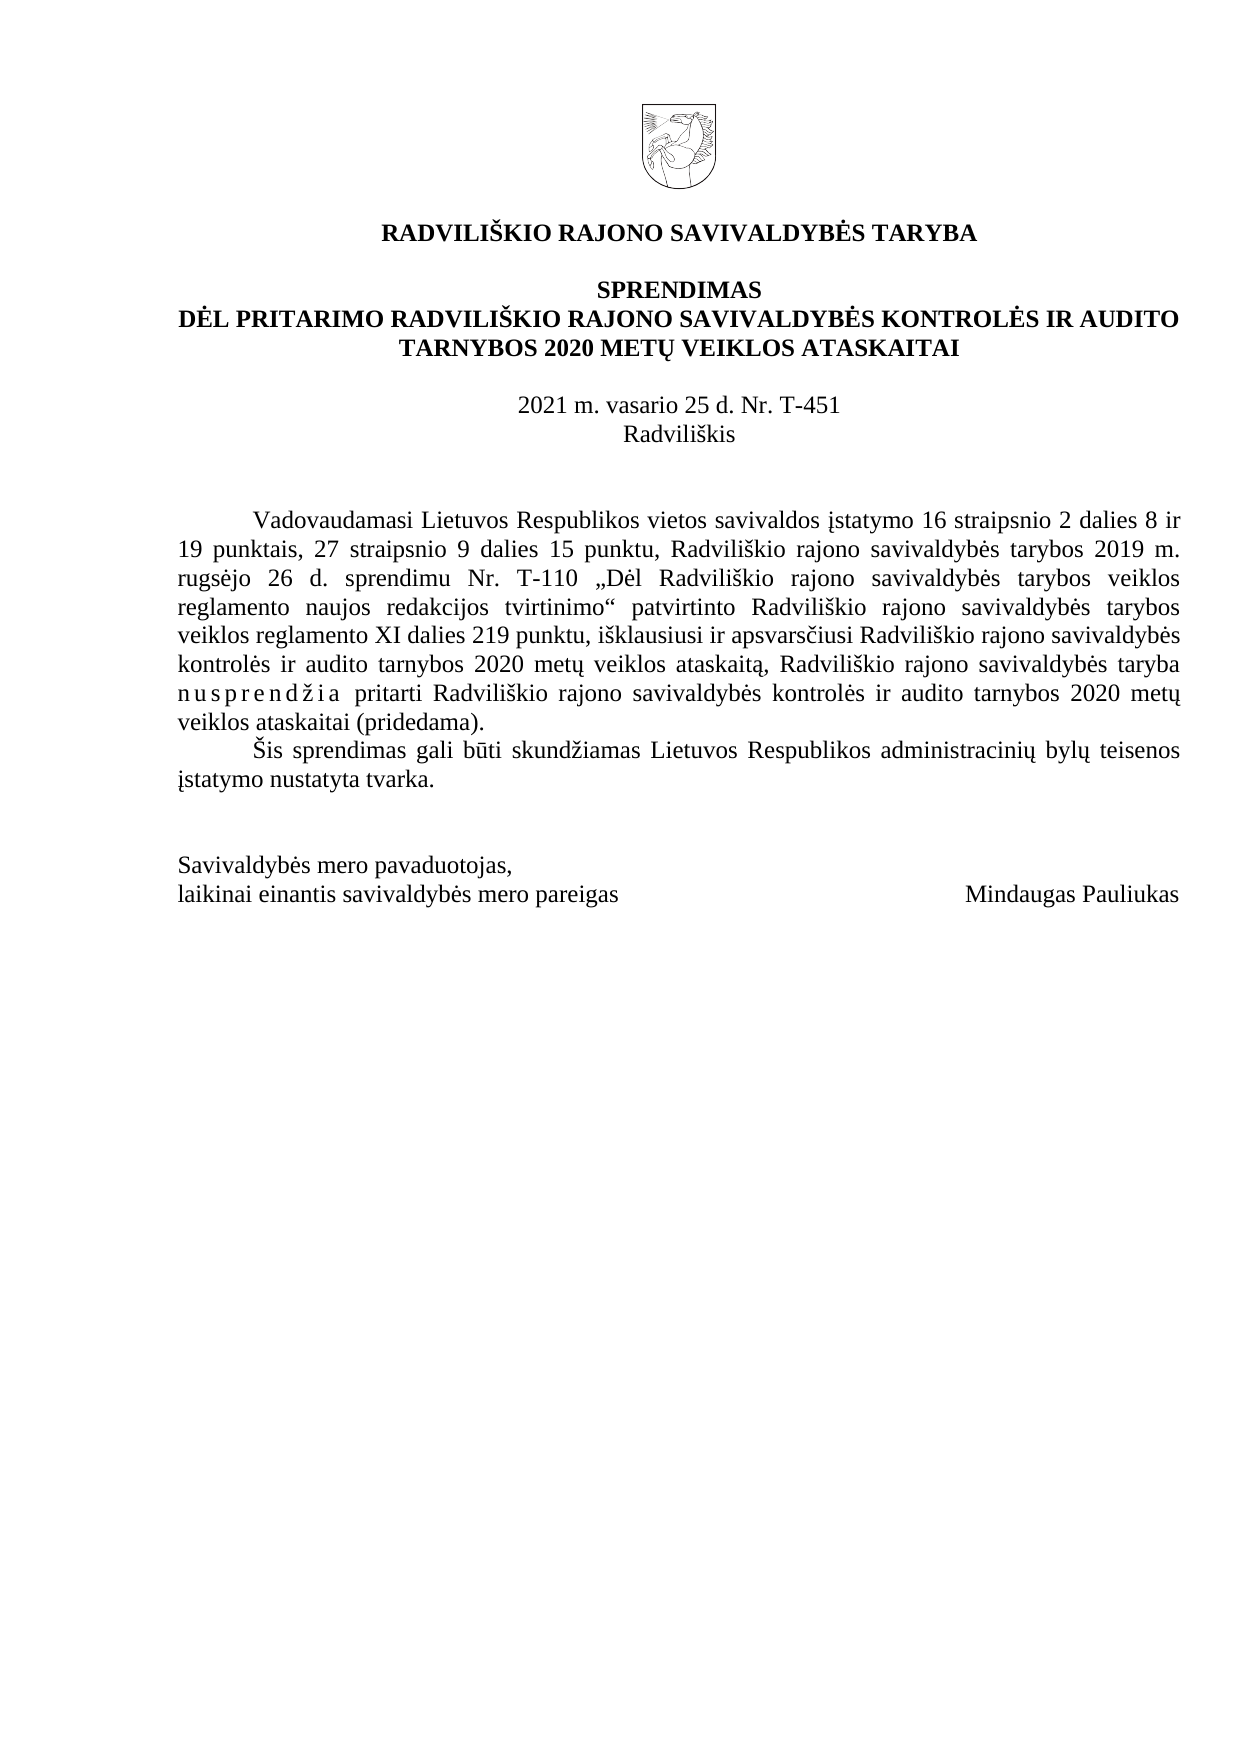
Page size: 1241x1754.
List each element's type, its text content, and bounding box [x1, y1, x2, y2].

text Savivaldybės mero pavaduotojas, [177, 851, 1181, 879]
text RADVILIŠKIO RAJONO SAVIVALDYBĖS TARYBA [177, 218, 1181, 247]
text Šis sprendimas gali būti skundžiamas Lietuvos Respublikos administracinių bylų teisenos įstatymo nustatyta tvarka. [177, 736, 1181, 793]
text Radviliškis [177, 419, 1181, 448]
text SPRENDIMAS [177, 276, 1181, 304]
text laikinai einantis savivaldybės mero pareigas Mindaugas Pauliukas [177, 879, 1181, 908]
text 2021 m. vasario 25 d. Nr. T-451 [177, 391, 1181, 419]
text Vadovaudamasi Lietuvos Respublikos vietos savivaldos įstatymo 16 straipsnio 2 dalies 8 ir 19 punktais, 27 straipsnio 9 dalies 15 punktu, Radviliškio rajono savivaldybės tarybos 2019 m. rugsėjo 26 d. sprendimu Nr. T-110 „Dėl Radviliškio rajono savivaldybės tarybos veiklos reglamento naujos redakcijos tvirtinimo“ patvirtinto Radviliškio rajono savivaldybės tarybos veiklos reglamento XI dalies 219 punktu, išklausiusi ir apsvarsčiusi Radviliškio rajono savivaldybės kontrolės ir audito tarnybos 2020 metų veiklos ataskaitą, Radviliškio rajono savivaldybės taryba nusprendžia pritarti Radviliškio rajono savivaldybės kontrolės ir audito tarnybos 2020 metų veiklos ataskaitai (pridedama). [177, 506, 1181, 736]
text DĖL PRITARIMO RADVILIŠKIO RAJONO SAVIVALDYBĖS KONTROLĖS IR AUDITO TARNYBOS 2020 METŲ VEIKLOS ATASKAITAI [177, 304, 1181, 362]
